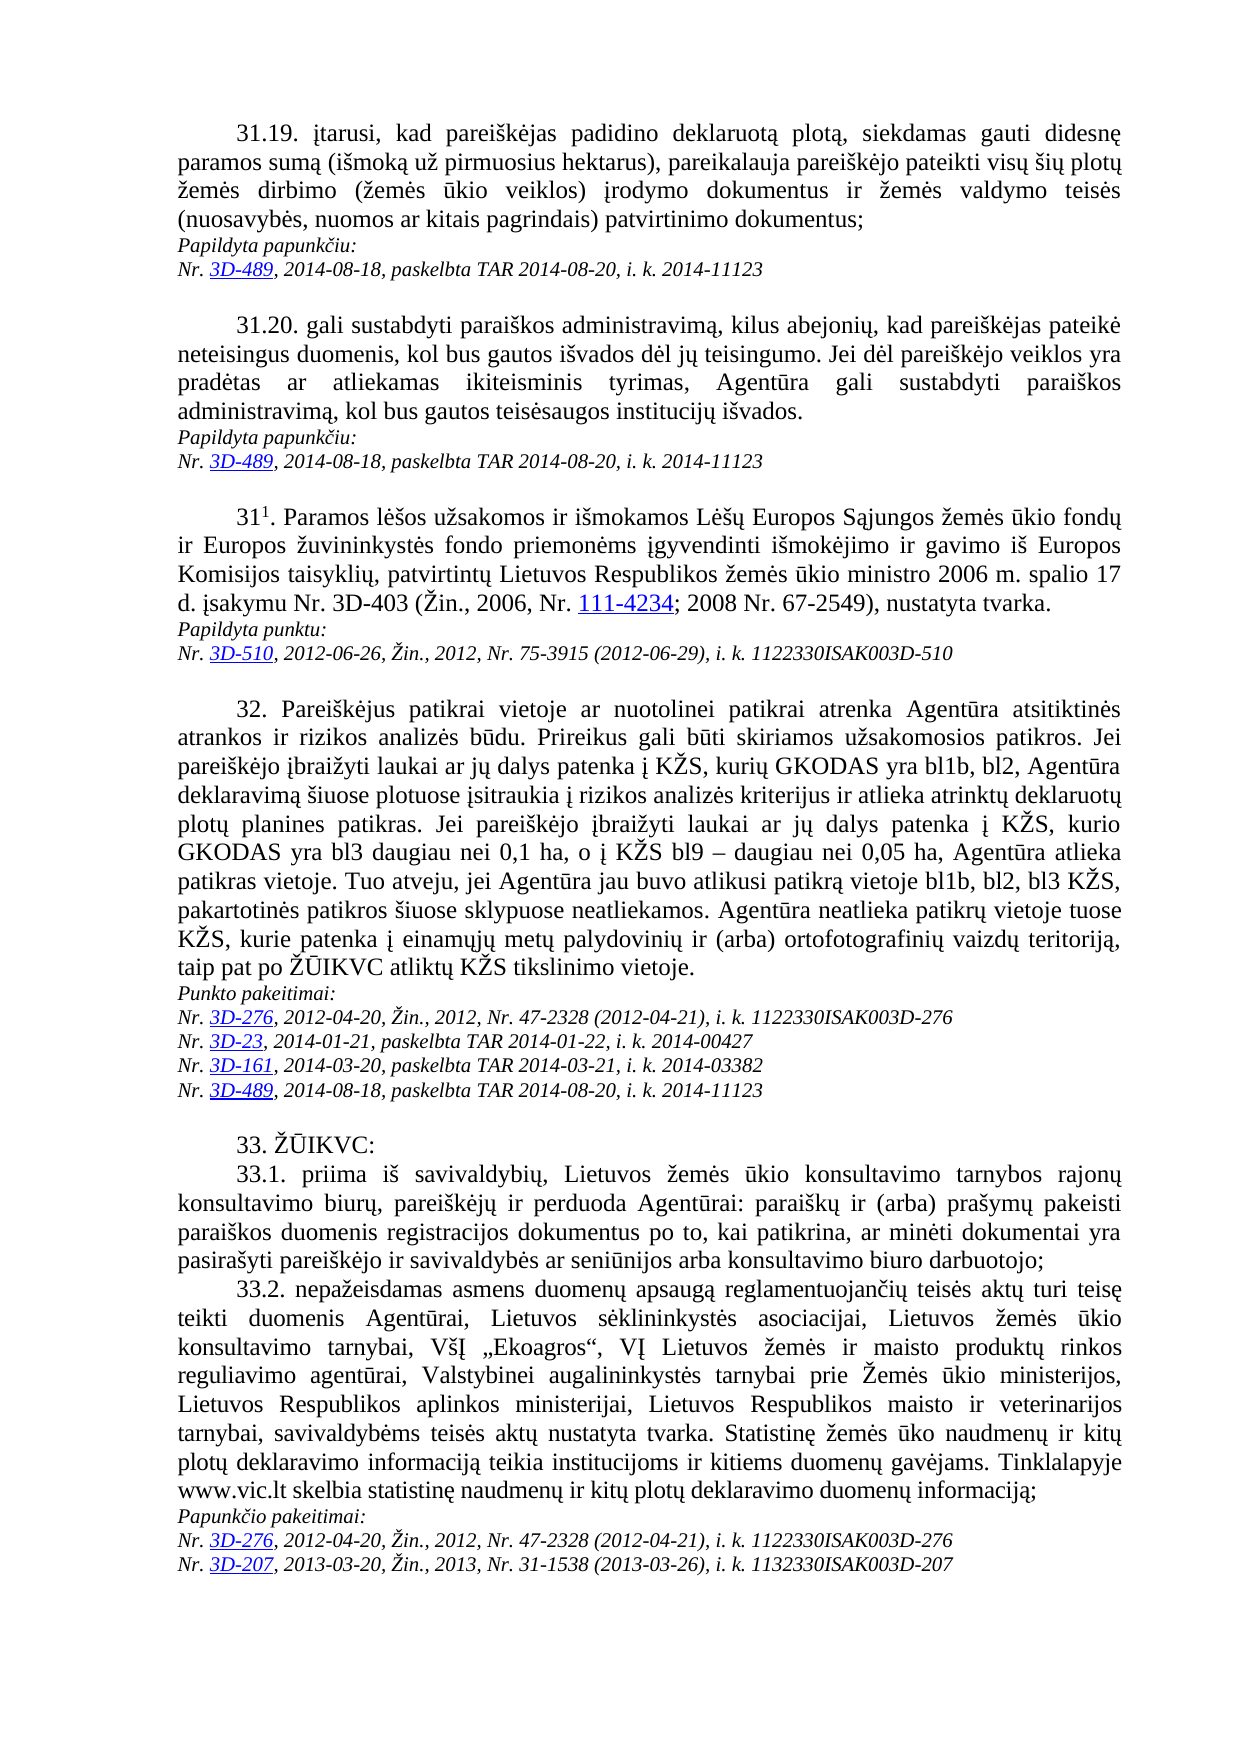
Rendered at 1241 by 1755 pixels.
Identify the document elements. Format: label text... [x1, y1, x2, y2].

text Nr. 3D-161, 2014-03-20, paskelbta TAR 2014-03-21, i. k. 2014-03382 [177, 1053, 1122, 1077]
text Papildyta punktu: [177, 617, 1122, 641]
text 31.20. gali sustabdyti paraiškos administravimą, kilus abejonių, kad pareiškėjas pateikė neteisingus duomenis, kol bus gautos išvados dėl jų teisingumo. Jei dėl pareiškėjo veiklos yra pradėtas ar atliekamas ikiteisminis tyrimas, Agentūra gali sustabdyti paraiškos administravimą, kol bus gautos teisėsaugos institucijų išvados. [177, 310, 1122, 425]
text Nr. 3D-510, 2012-06-26, Žin., 2012, Nr. 75-3915 (2012-06-29), i. k. 1122330ISAK003D-510 [177, 641, 1122, 665]
text Nr. 3D-23, 2014-01-21, paskelbta TAR 2014-01-22, i. k. 2014-00427 [177, 1029, 1122, 1053]
text 311. Paramos lėšos užsakomos ir išmokamos Lėšų Europos Sąjungos žemės ūkio fondų ir Europos žuvininkystės fondo priemonėms įgyvendinti išmokėjimo ir gavimo iš Europos Komisijos taisyklių, patvirtintų Lietuvos Respublikos žemės ūkio ministro 2006 m. spalio 17 d. įsakymu Nr. 3D-403 (Žin., 2006, Nr. 111-4234; 2008 Nr. 67-2549), nustatyta tvarka. [177, 502, 1122, 617]
text 31.19. įtarusi, kad pareiškėjas padidino deklaruotą plotą, siekdamas gauti didesnę paramos sumą (išmoką už pirmuosius hektarus), pareikalauja pareiškėjo pateikti visų šių plotų žemės dirbimo (žemės ūkio veiklos) įrodymo dokumentus ir žemės valdymo teisės (nuosavybės, nuomos ar kitais pagrindais) patvirtinimo dokumentus; [177, 118, 1122, 233]
text 32. Pareiškėjus patikrai vietoje ar nuotolinei patikrai atrenka Agentūra atsitiktinės atrankos ir rizikos analizės būdu. Prireikus gali būti skiriamos užsakomosios patikros. Jei pareiškėjo įbraižyti laukai ar jų dalys patenka į KŽS, kurių GKODAS yra bl1b, bl2, Agentūra deklaravimą šiuose plotuose įsitraukia į rizikos analizės kriterijus ir atlieka atrinktų deklaruotų plotų planines patikras. Jei pareiškėjo įbraižyti laukai ar jų dalys patenka į KŽS, kurio GKODAS yra bl3 daugiau nei 0,1 ha, o į KŽS bl9 – daugiau nei 0,05 ha, Agentūra atlieka patikras vietoje. Tuo atveju, jei Agentūra jau buvo atlikusi patikrą vietoje bl1b, bl2, bl3 KŽS, pakartotinės patikros šiuose sklypuose neatliekamos. Agentūra neatlieka patikrų vietoje tuose KŽS, kurie patenka į einamųjų metų palydovinių ir (arba) ortofotografinių vaizdų teritoriją, taip pat po ŽŪIKVC atliktų KŽS tikslinimo vietoje. [177, 694, 1122, 981]
text Papildyta papunkčiu: [177, 233, 1122, 257]
text Nr. 3D-276, 2012-04-20, Žin., 2012, Nr. 47-2328 (2012-04-21), i. k. 1122330ISAK003D-276 [177, 1528, 1122, 1552]
text Nr. 3D-276, 2012-04-20, Žin., 2012, Nr. 47-2328 (2012-04-21), i. k. 1122330ISAK003D-276 [177, 1005, 1122, 1029]
text Papildyta papunkčiu: [177, 425, 1122, 449]
text Nr. 3D-489, 2014-08-18, paskelbta TAR 2014-08-20, i. k. 2014-11123 [177, 1077, 1122, 1102]
text Nr. 3D-489, 2014-08-18, paskelbta TAR 2014-08-20, i. k. 2014-11123 [177, 449, 1122, 473]
text 33.1. priima iš savivaldybių, Lietuvos žemės ūkio konsultavimo tarnybos rajonų konsultavimo biurų, pareiškėjų ir perduoda Agentūrai: paraiškų ir (arba) prašymų pakeisti paraiškos duomenis registracijos dokumentus po to, kai patikrina, ar minėti dokumentai yra pasirašyti pareiškėjo ir savivaldybės ar seniūnijos arba konsultavimo biuro darbuotojo; [177, 1159, 1122, 1274]
text Nr. 3D-489, 2014-08-18, paskelbta TAR 2014-08-20, i. k. 2014-11123 [177, 257, 1122, 281]
text 33. ŽŪIKVC: [177, 1130, 1122, 1159]
text Nr. 3D-207, 2013-03-20, Žin., 2013, Nr. 31-1538 (2013-03-26), i. k. 1132330ISAK003D-207 [177, 1552, 1122, 1576]
text Punkto pakeitimai: [177, 981, 1122, 1005]
text 33.2. nepažeisdamas asmens duomenų apsaugą reglamentuojančių teisės aktų turi teisę teikti duomenis Agentūrai, Lietuvos sėklininkystės asociacijai, Lietuvos žemės ūkio konsultavimo tarnybai, VšĮ „Ekoagros“, VĮ Lietuvos žemės ir maisto produktų rinkos reguliavimo agentūrai, Valstybinei augalininkystės tarnybai prie Žemės ūkio ministerijos, Lietuvos Respublikos aplinkos ministerijai, Lietuvos Respublikos maisto ir veterinarijos tarnybai, savivaldybėms teisės aktų nustatyta tvarka. Statistinę žemės ūko naudmenų ir kitų plotų deklaravimo informaciją teikia institucijoms ir kitiems duomenų gavėjams. Tinklalapyje www.vic.lt skelbia statistinę naudmenų ir kitų plotų deklaravimo duomenų informaciją; [177, 1274, 1122, 1504]
text Papunkčio pakeitimai: [177, 1504, 1122, 1528]
